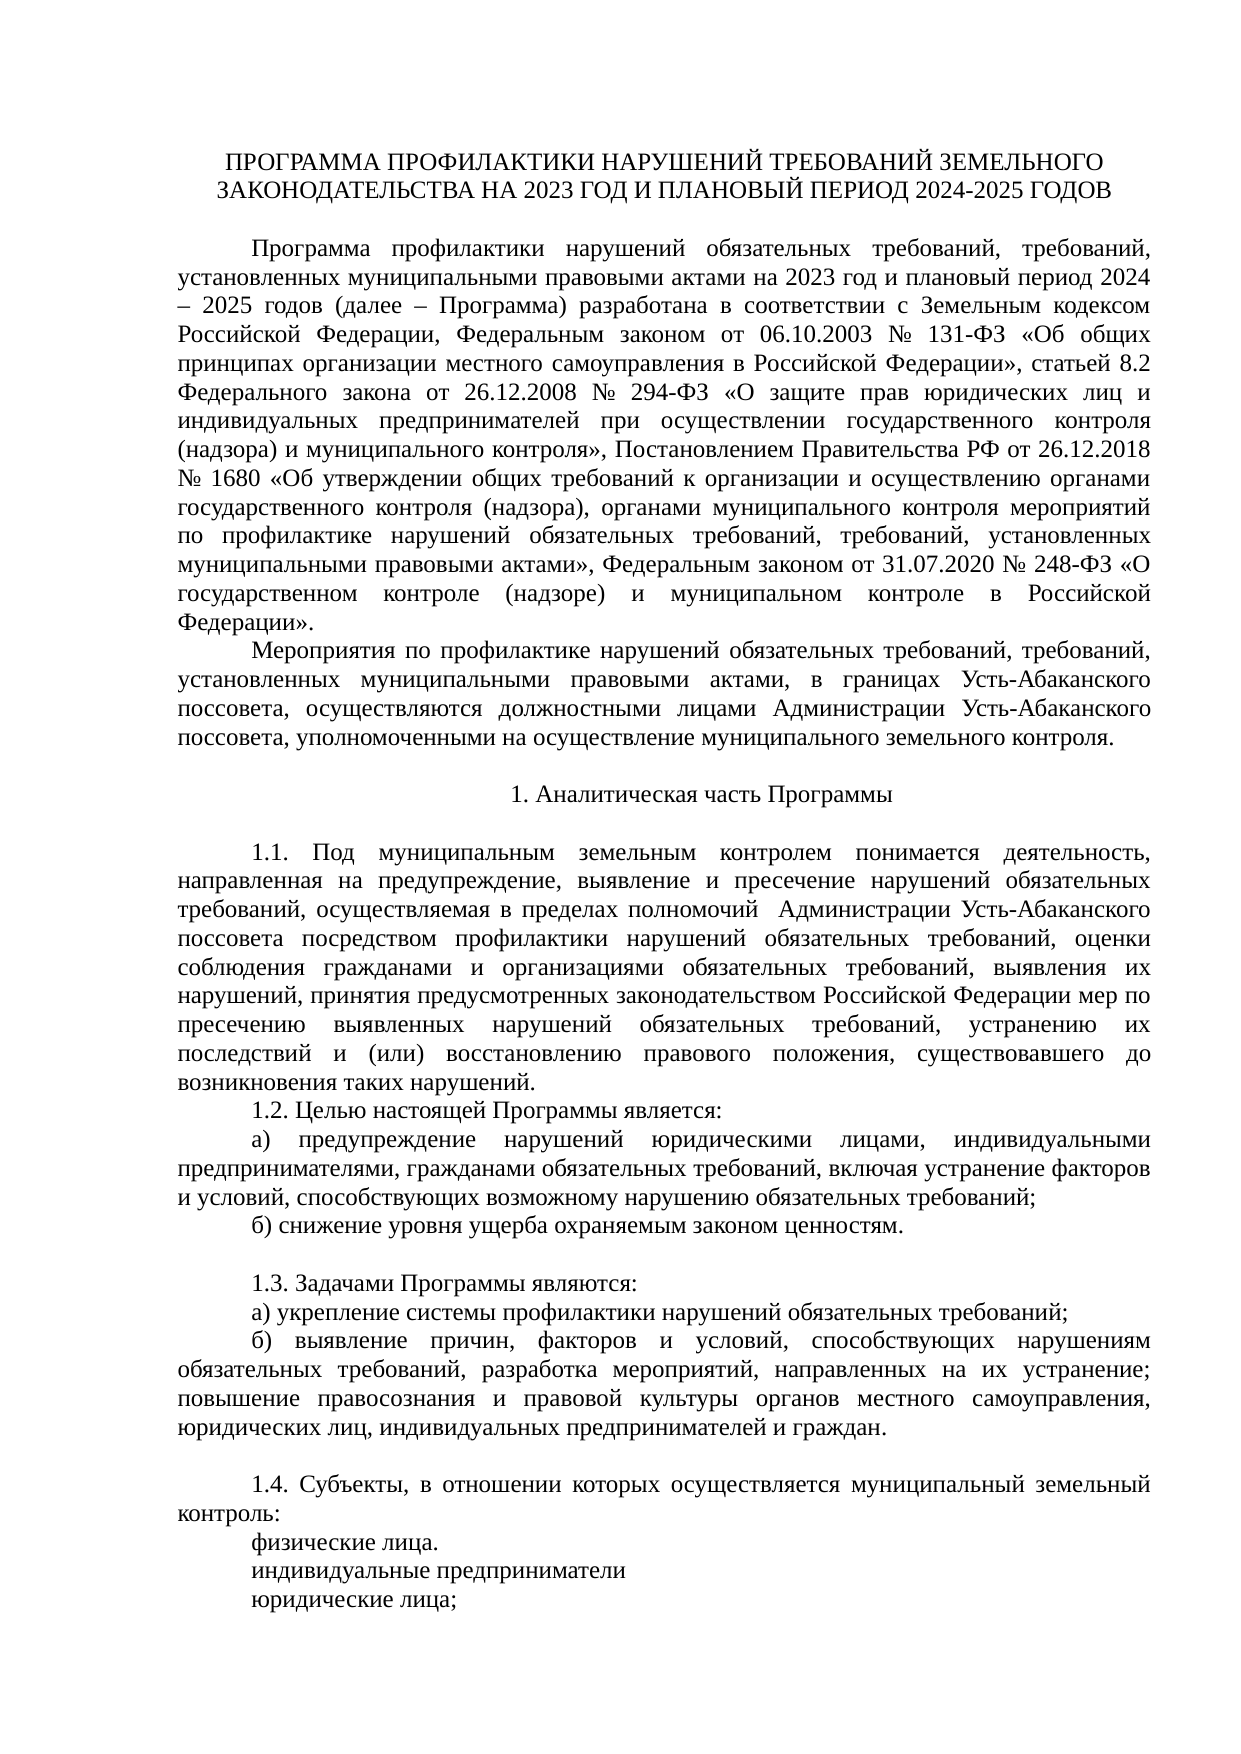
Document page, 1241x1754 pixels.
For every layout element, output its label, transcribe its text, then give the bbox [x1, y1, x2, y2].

text индивидуальные предприниматели [177, 1556, 1152, 1584]
text 1.4. Субъекты, в отношении которых осуществляется муниципальный земельный контроль: [177, 1469, 1152, 1527]
text а) предупреждение нарушений юридическими лицами, индивидуальными предпринимателями, гражданами обязательных требований, включая устранение факторов и условий, способствующих возможному нарушению обязательных требований; [177, 1124, 1152, 1211]
text 1. Аналитическая часть Программы [177, 779, 1152, 808]
text б) снижение уровня ущерба охраняемым законом ценностям. [177, 1211, 1152, 1239]
text Программа профилактики нарушений обязательных требований, требований, установленных муниципальными правовыми актами на 2023 год и плановый период 2024 – 2025 годов (далее – Программа) разработана в соответствии с Земельным кодексом Российской Федерации, Федеральным законом от 06.10.2003 № 131-ФЗ «Об общих принципах организации местного самоуправления в Российской Федерации», статьей 8.2 Федерального закона от 26.12.2008 № 294-ФЗ «О защите прав юридических лиц и индивидуальных предпринимателей при осуществлении государственного контроля (надзора) и муниципального контроля», Постановлением Правительства РФ от 26.12.2018 № 1680 «Об утверждении общих требований к организации и осуществлению органами государственного контроля (надзора), органами муниципального контроля мероприятий по профилактике нарушений обязательных требований, требований, установленных муниципальными правовыми актами», Федеральным законом от 31.07.2020 № 248-ФЗ «О государственном контроле (надзоре) и муниципальном контроле в Российской Федерации». [177, 233, 1152, 636]
text б) выявление причин, факторов и условий, способствующих нарушениям обязательных требований, разработка мероприятий, направленных на их устранение; повышение правосознания и правовой культуры органов местного самоуправления, юридических лиц, индивидуальных предпринимателей и граждан. [177, 1326, 1152, 1441]
text 1.2. Целью настоящей Программы является: [177, 1096, 1152, 1124]
text юридические лица; [177, 1584, 1152, 1613]
text 1.3. Задачами Программы являются: [177, 1268, 1152, 1297]
text 1.1. Под муниципальным земельным контролем понимается деятельность, направленная на предупреждение, выявление и пресечение нарушений обязательных требований, осуществляемая в пределах полномочий Администрации Усть-Абаканского поссовета посредством профилактики нарушений обязательных требований, оценки соблюдения гражданами и организациями обязательных требований, выявления их нарушений, принятия предусмотренных законодательством Российской Федерации мер по пресечению выявленных нарушений обязательных требований, устранению их последствий и (или) восстановлению правового положения, существовавшего до возникновения таких нарушений. [177, 837, 1152, 1096]
text Мероприятия по профилактике нарушений обязательных требований, требований, установленных муниципальными правовыми актами, в границах Усть-Абаканского поссовета, осуществляются должностными лицами Администрации Усть-Абаканского поссовета, уполномоченными на осуществление муниципального земельного контроля. [177, 636, 1152, 751]
text ПРОГРАММА ПРОФИЛАКТИКИ НАРУШЕНИЙ ТРЕБОВАНИЙ ЗЕМЕЛЬНОГО ЗАКОНОДАТЕЛЬСТВА НА 2023 ГОД И ПЛАНОВЫЙ ПЕРИОД 2024-2025 ГОДОВ [177, 147, 1152, 204]
text физические лица. [177, 1527, 1152, 1556]
text а) укрепление системы профилактики нарушений обязательных требований; [177, 1297, 1152, 1326]
